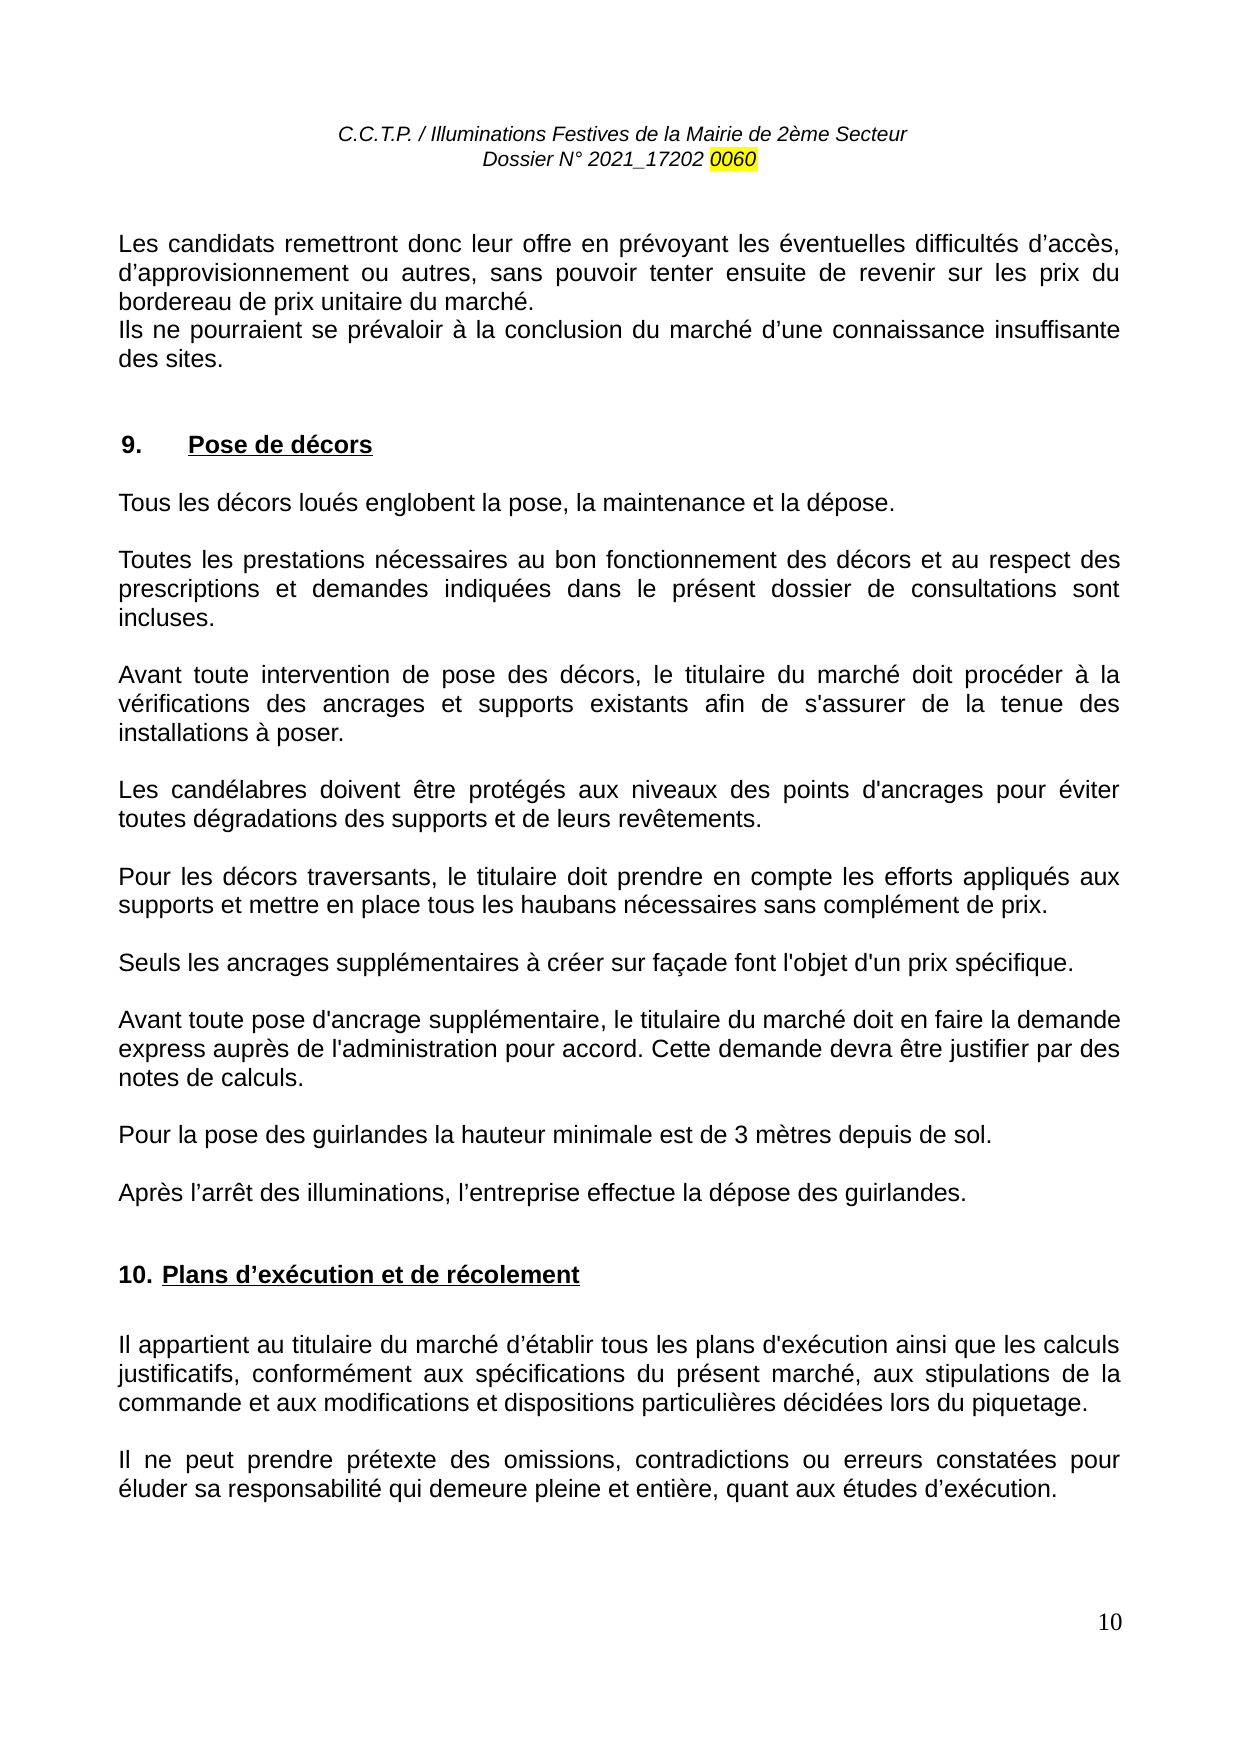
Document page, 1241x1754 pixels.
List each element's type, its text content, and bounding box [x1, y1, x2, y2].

text Les candidats remettront donc leur offre en prévoyant les éventuelles difficultés d’accès, d’approvisionnement ou autres, sans pouvoir tenter ensuite de revenir sur les prix du bordereau de prix unitaire du marché. [118, 229, 1122, 315]
text Il ne peut prendre prétexte des omissions, contradictions ou erreurs constatées pour éluder sa responsabilité qui demeure pleine et entière, quant aux études d’exécution. [118, 1445, 1122, 1503]
text Seuls les ancrages supplémentaires à créer sur façade font l'objet d'un prix spécifique. [118, 948, 1122, 977]
text Pour la pose des guirlandes la hauteur minimale est de 3 mètres depuis de sol. [118, 1120, 1122, 1149]
text Il appartient au titulaire du marché d’établir tous les plans d'exécution ainsi que les calculs justificatifs, conformément aux spécifications du présent marché, aux stipulations de la commande et aux modifications et dispositions particulières décidées lors du piquetage. [118, 1330, 1122, 1417]
text Les candélabres doivent être protégés aux niveaux des points d'ancrages pour éviter toutes dégradations des supports et de leurs revêtements. [118, 775, 1122, 833]
text Après l’arrêt des illuminations, l’entreprise effectue la dépose des guirlandes. [118, 1178, 1122, 1207]
subtitle 9. Pose de décors [100, 430, 1122, 459]
subtitle 10. Plans d’exécution et de récolement [118, 1260, 1122, 1289]
text Ils ne pourraient se prévaloir à la conclusion du marché d’une connaissance insuffisante des sites. [118, 315, 1122, 373]
text Pour les décors traversants, le titulaire doit prendre en compte les efforts appliqués aux supports et mettre en place tous les haubans nécessaires sans complément de prix. [118, 862, 1122, 919]
text Toutes les prestations nécessaires au bon fonctionnement des décors et au respect des prescriptions et demandes indiquées dans le présent dossier de consultations sont incluses. [118, 545, 1122, 632]
text Tous les décors loués englobent la pose, la maintenance et la dépose. [118, 488, 1122, 517]
text Avant toute pose d'ancrage supplémentaire, le titulaire du marché doit en faire la demande express auprès de l'administration pour accord. Cette demande devra être justifier par des notes de calculs. [118, 1005, 1122, 1092]
text Avant toute intervention de pose des décors, le titulaire du marché doit procéder à la vérifications des ancrages et supports existants afin de s'assurer de la tenue des installations à poser. [118, 660, 1122, 747]
